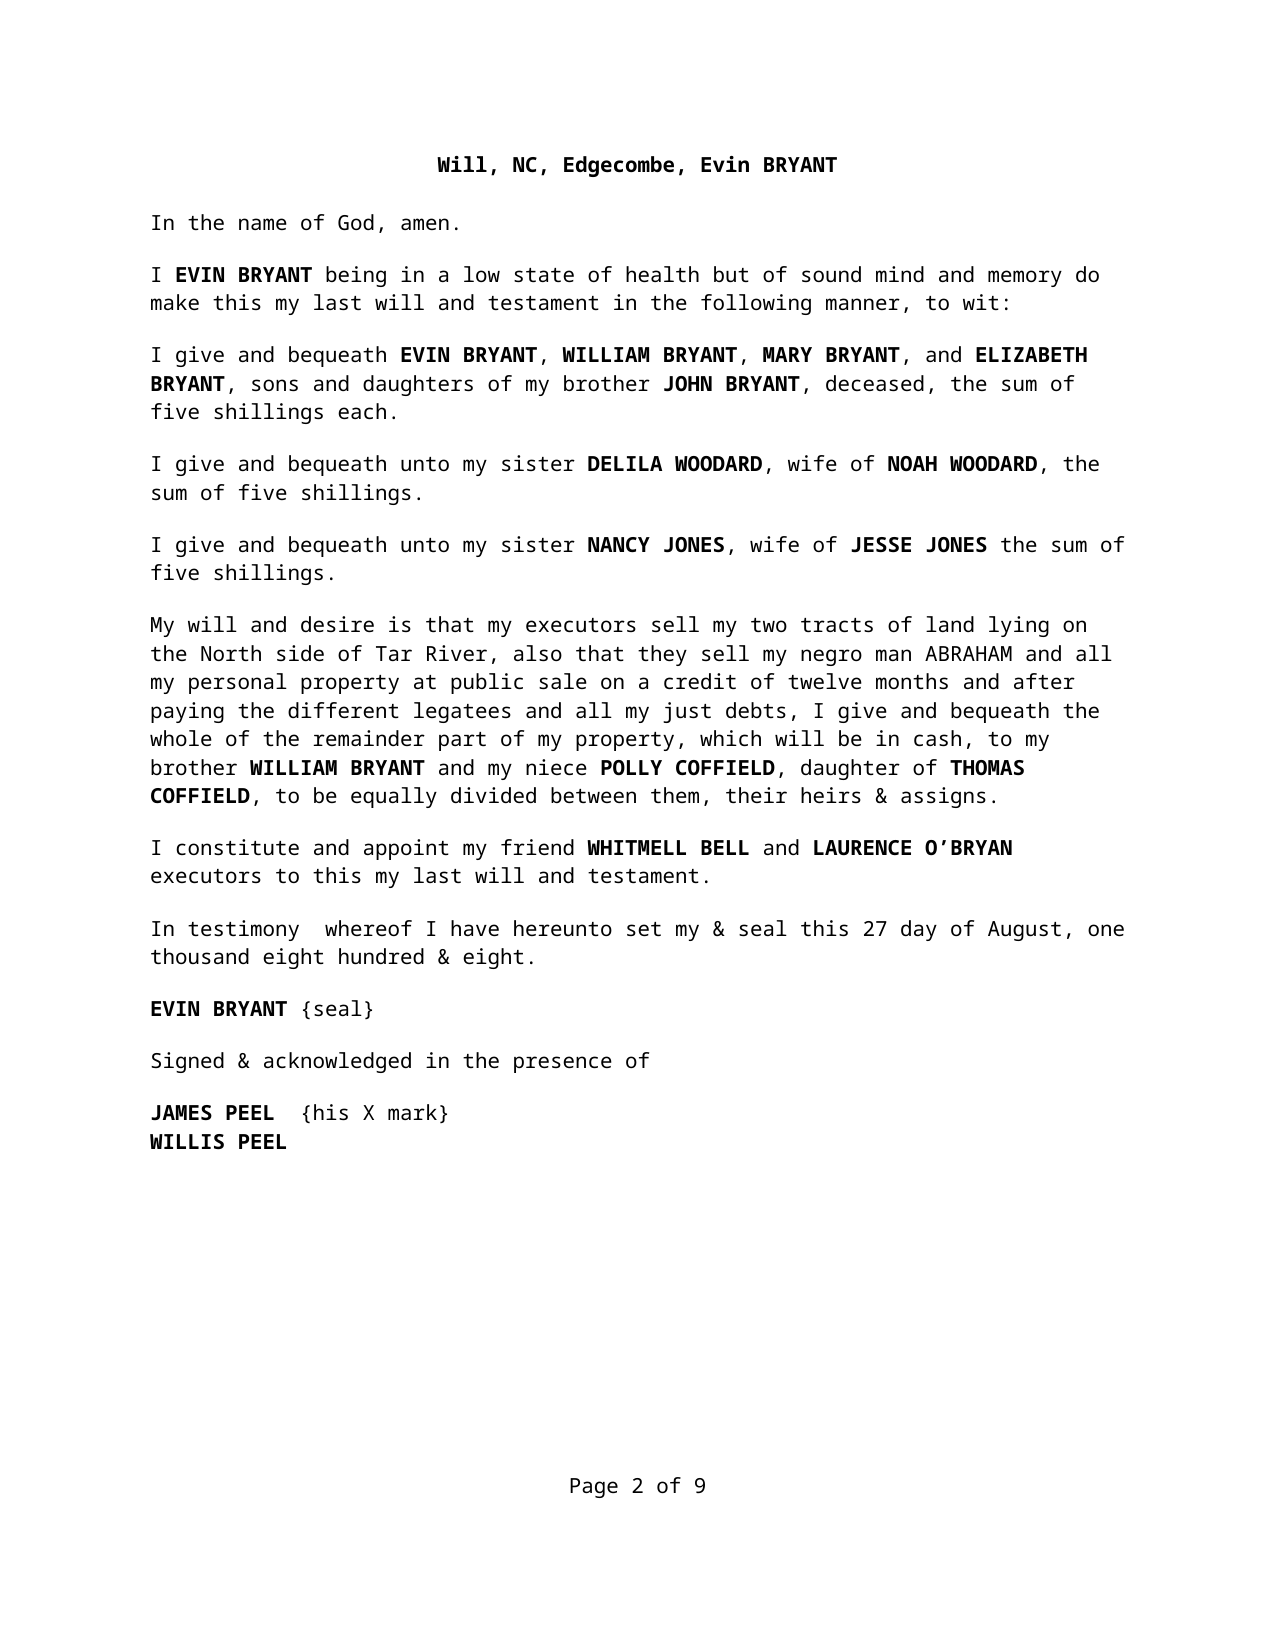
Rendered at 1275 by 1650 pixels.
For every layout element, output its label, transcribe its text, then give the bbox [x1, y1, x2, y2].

text Signed & acknowledged in the presence of [150, 1046, 1125, 1075]
text I constitute and appoint my friend Whitmell Bell and Laurence O’Bryan executors to this my last will and testament. [150, 833, 1125, 890]
text Willis Peel [150, 1127, 1125, 1155]
text I give and bequeath Evin Bryant, William Bryant, Mary Bryant, and Elizabeth Bryant, sons and daughters of my brother John Bryant, deceased, the sum of five shillings each. [150, 341, 1125, 426]
text In the name of God, amen. [150, 208, 1125, 236]
text I give and bequeath unto my sister Delila Woodard, wife of Noah Woodard, the sum of five shillings. [150, 449, 1125, 506]
text I Evin Bryant being in a low state of health but of sound mind and memory do make this my last will and testament in the following manner, to wit: [150, 260, 1125, 317]
text My will and desire is that my executors sell my two tracts of land lying on the North side of Tar River, also that they sell my negro man Abraham and all my personal property at public sale on a credit of twelve months and after paying the different legatees and all my just debts, I give and bequeath the whole of the remainder part of my property, which will be in cash, to my brother William Bryant and my niece Polly Coffield, daughter of Thomas Coffield, to be equally divided between them, their heirs & assigns. [150, 611, 1125, 809]
text I give and bequeath unto my sister Nancy Jones, wife of Jesse Jones the sum of five shillings. [150, 530, 1125, 587]
text James PeEl {his X mark} [150, 1098, 1125, 1127]
text Evin Bryant {seal} [150, 994, 1125, 1023]
text In testimony whereof I have hereunto set my & seal this 27 day of August, one thousand eight hundred & eight. [150, 914, 1125, 971]
